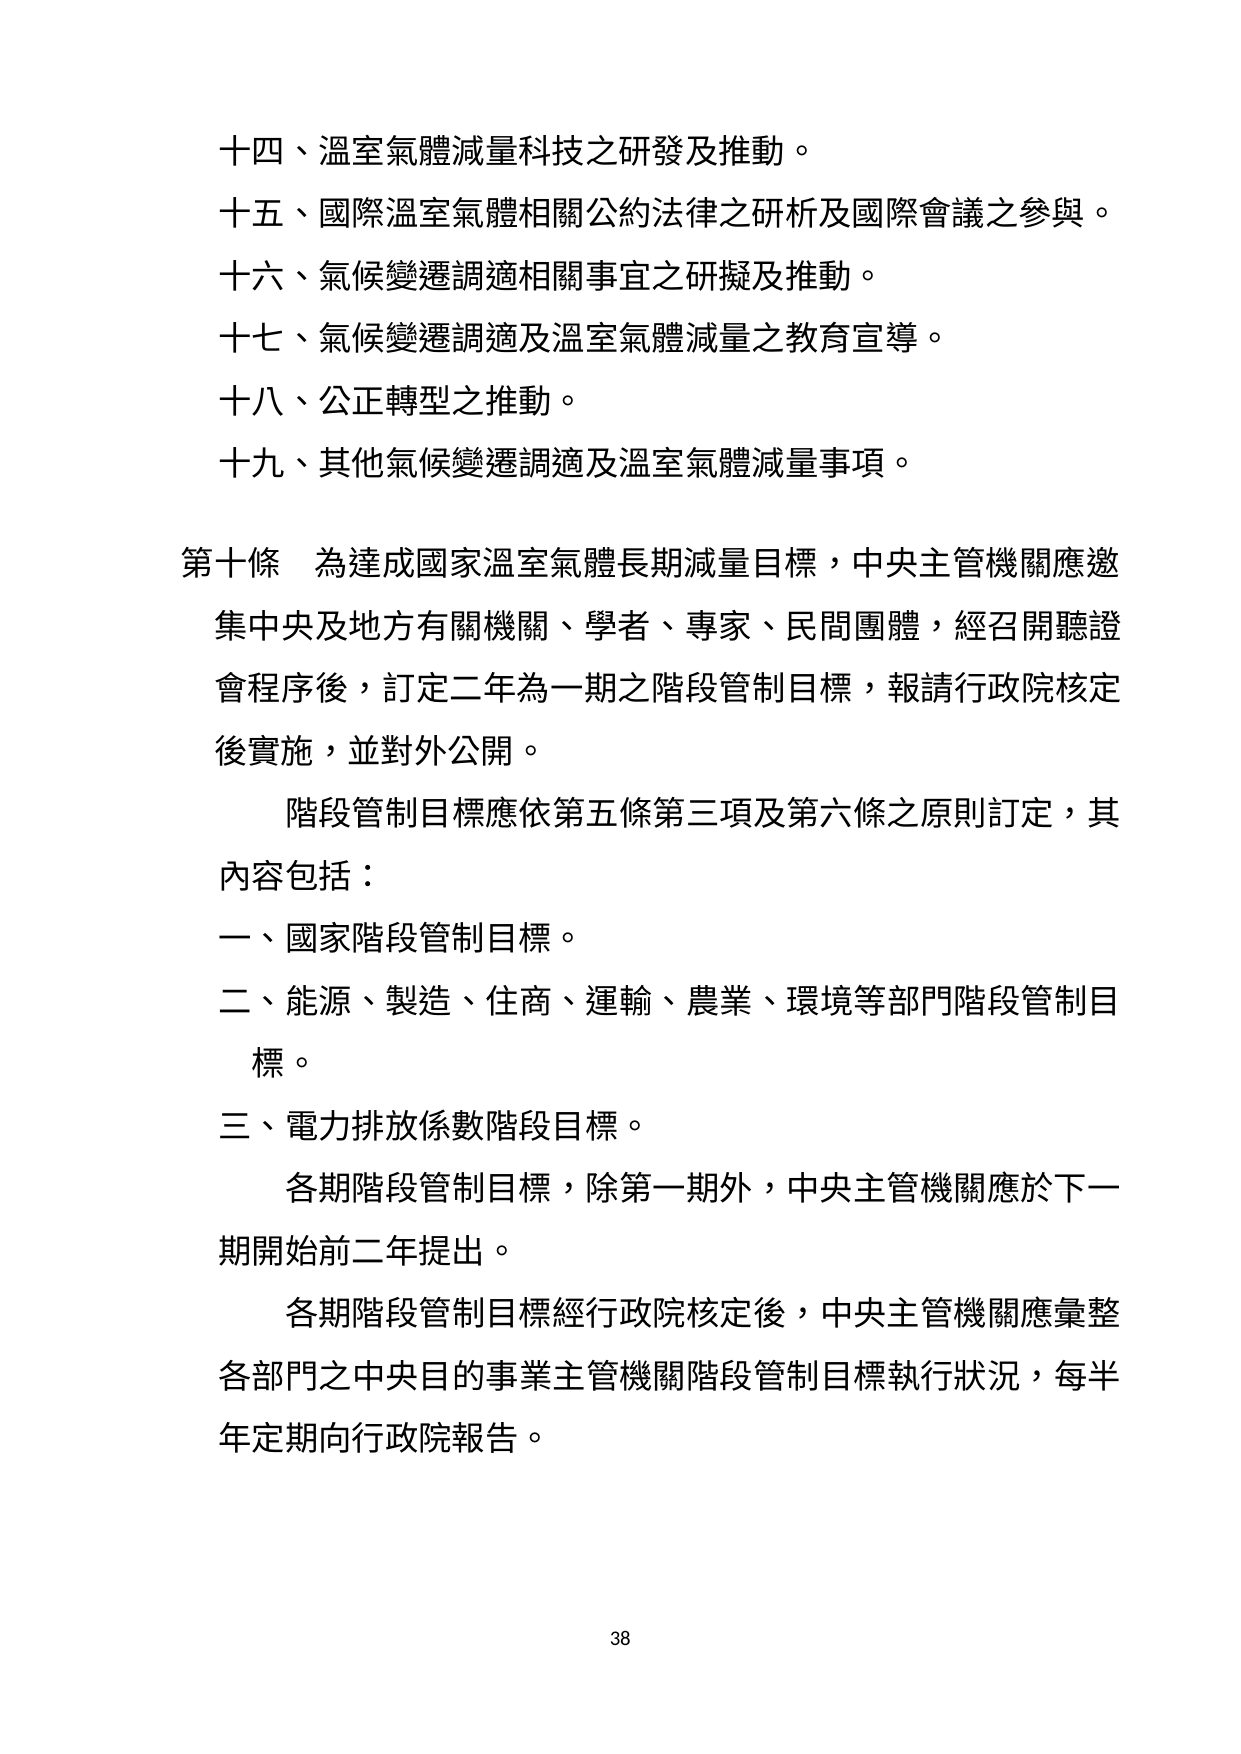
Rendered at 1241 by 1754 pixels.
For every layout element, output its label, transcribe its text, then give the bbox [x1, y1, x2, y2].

text 階段管制目標應依第五條第三項及第六條之原則訂定，其內容包括： [218, 769, 1122, 894]
text 十九、其他氣候變遷調適及溫室氣體減量事項。 [218, 419, 1122, 482]
text 各期階段管制目標經行政院核定後，中央主管機關應彙整各部門之中央目的事業主管機關階段管制目標執行狀況，每半年定期向行政院報告。 [218, 1269, 1122, 1457]
text 十四、溫室氣體減量科技之研發及推動。 [218, 107, 1122, 169]
text 一、國家階段管制目標。 [218, 894, 1122, 957]
text 第十條 為達成國家溫室氣體長期減量目標，中央主管機關應邀集中央及地方有關機關、學者、專家、民間團體，經召開聽證會程序後，訂定二年為一期之階段管制目標，報請行政院核定後實施，並對外公開。 [181, 519, 1122, 769]
text 十五、國際溫室氣體相關公約法律之研析及國際會議之參與。 [218, 169, 1122, 232]
text 十六、氣候變遷調適相關事宜之研擬及推動。 [218, 232, 1122, 294]
text 三、電力排放係數階段目標。 [218, 1082, 1122, 1144]
text 各期階段管制目標，除第一期外，中央主管機關應於下一期開始前二年提出。 [218, 1144, 1122, 1269]
text 十七、氣候變遷調適及溫室氣體減量之教育宣導。 [218, 294, 1122, 357]
text 二、能源、製造、住商、運輸、農業、環境等部門階段管制目標。 [218, 957, 1122, 1082]
text 十八、公正轉型之推動。 [218, 357, 1122, 419]
